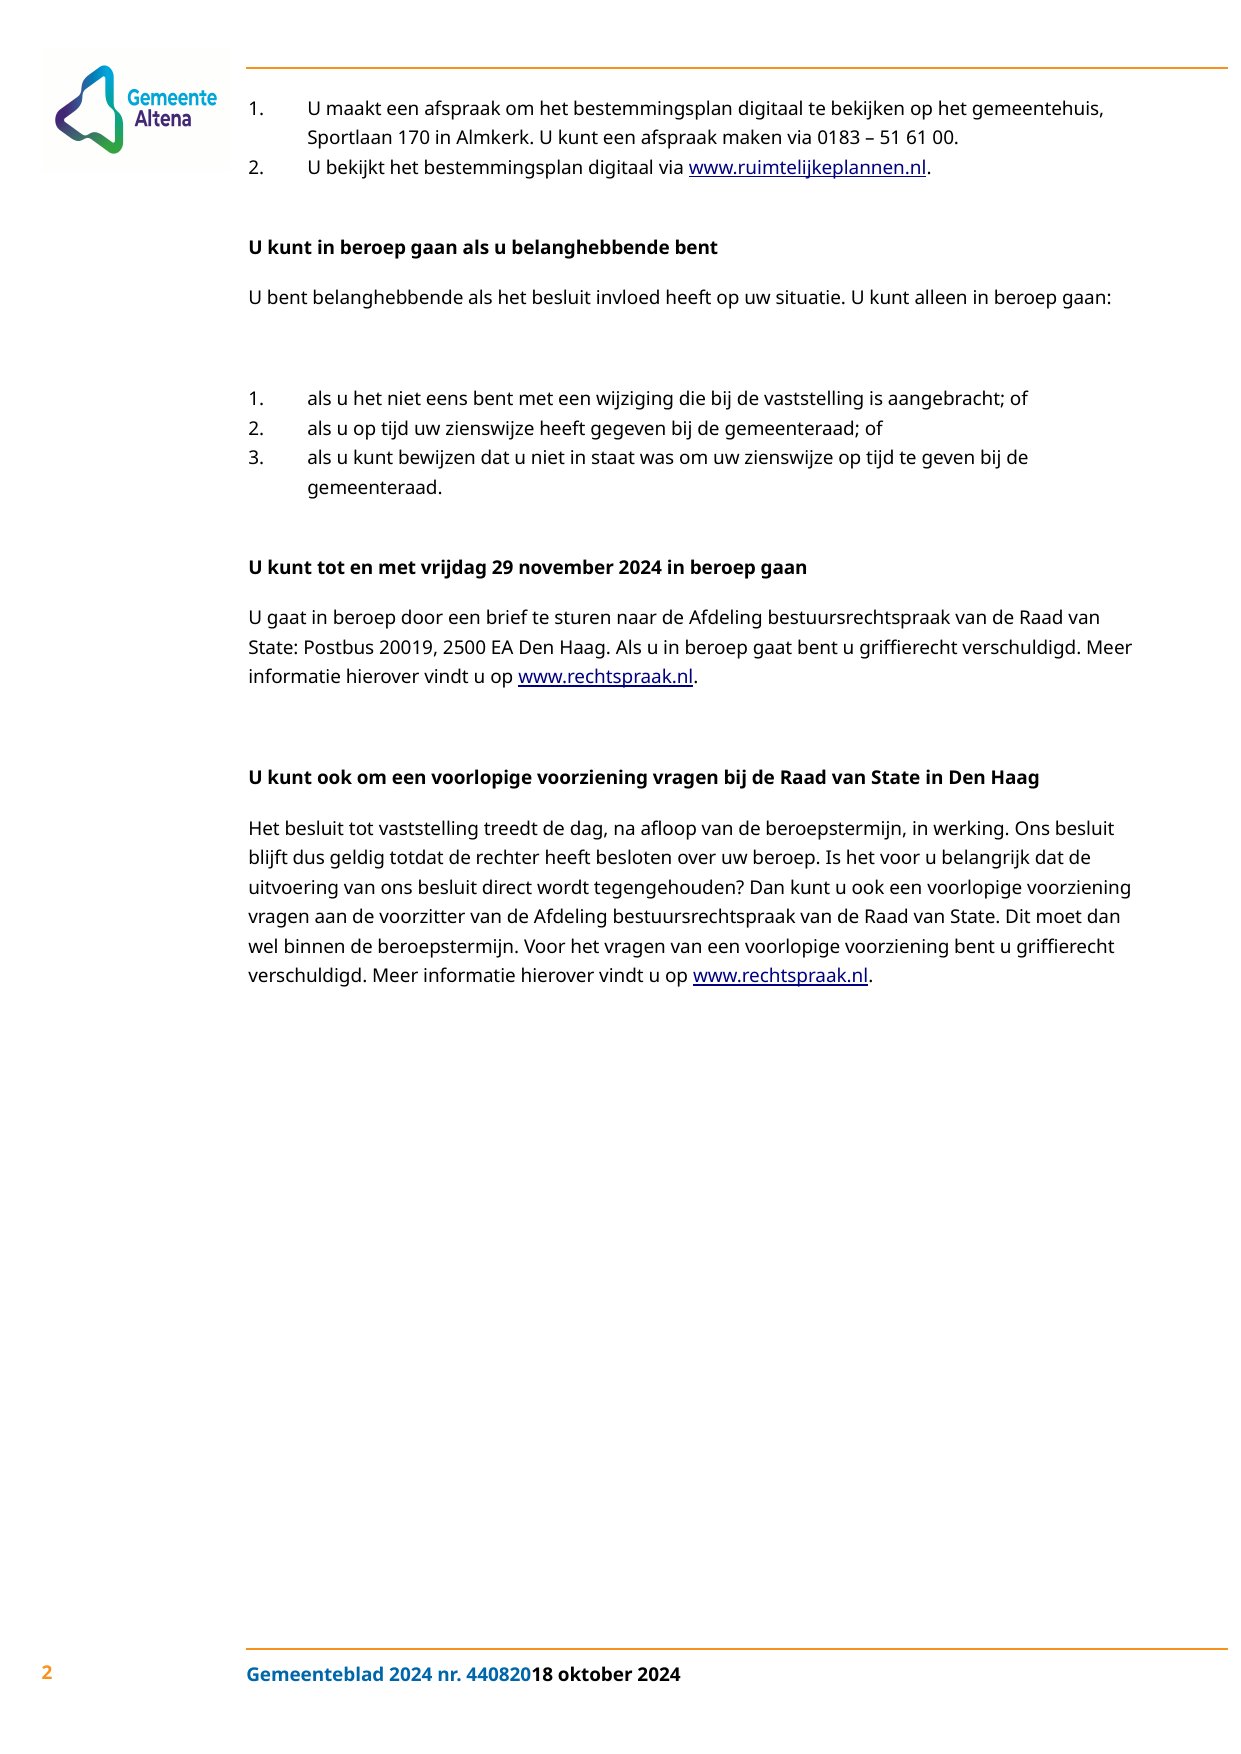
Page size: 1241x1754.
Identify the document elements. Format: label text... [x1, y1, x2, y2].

list als u het niet eens bent met een wijziging die bij de vaststelling is aangebracht; of [248, 385, 1152, 411]
text U kunt in beroep gaan als u belanghebbende bent [248, 234, 1152, 260]
text Het besluit tot vaststelling treedt de dag, na afloop van de beroepstermijn, in werking. Ons besluit blijft dus geldig totdat de rechter heeft besloten over uw beroep. Is het voor u belangrijk dat de uitvoering van ons besluit direct wordt tegengehouden? Dan kunt u ook een voorlopige voorziening vragen aan de voorzitter van de Afdeling bestuursrechtspraak van de Raad van State. Dit moet dan wel binnen de beroepstermijn. Voor het vragen van een voorlopige voorziening bent u griffierecht verschuldigd. Meer informatie hierover vindt u op www.rechtspraak.nl. [248, 815, 1152, 988]
text U bent belanghebbende als het besluit invloed heeft op uw situatie. U kunt alleen in beroep gaan: [248, 284, 1152, 310]
list U maakt een afspraak om het bestemmingsplan digitaal te bekijken op het gemeentehuis, Sportlaan 170 in Almkerk. U kunt een afspraak maken via 0183 – 51 61 00. [248, 95, 1152, 150]
list als u op tijd uw zienswijze heeft gegeven bij de gemeenteraad; of [248, 415, 1152, 441]
picture [41, 47, 231, 172]
text U gaat in beroep door een brief te sturen naar de Afdeling bestuursrechtspraak van de Raad van State: Postbus 20019, 2500 EA Den Haag. Als u in beroep gaat bent u griffierecht verschuldigd. Meer informatie hierover vindt u op www.rechtspraak.nl. [248, 604, 1152, 689]
list U bekijkt het bestemmingsplan digitaal via www.ruimtelijkeplannen.nl. [248, 154, 1152, 180]
text U kunt tot en met vrijdag 29 november 2024 in beroep gaan [248, 554, 1152, 580]
text U kunt ook om een voorlopige voorziening vragen bij de Raad van State in Den Haag [248, 764, 1152, 790]
list als u kunt bewijzen dat u niet in staat was om uw zienswijze op tijd te geven bij de gemeenteraad. [248, 444, 1152, 500]
